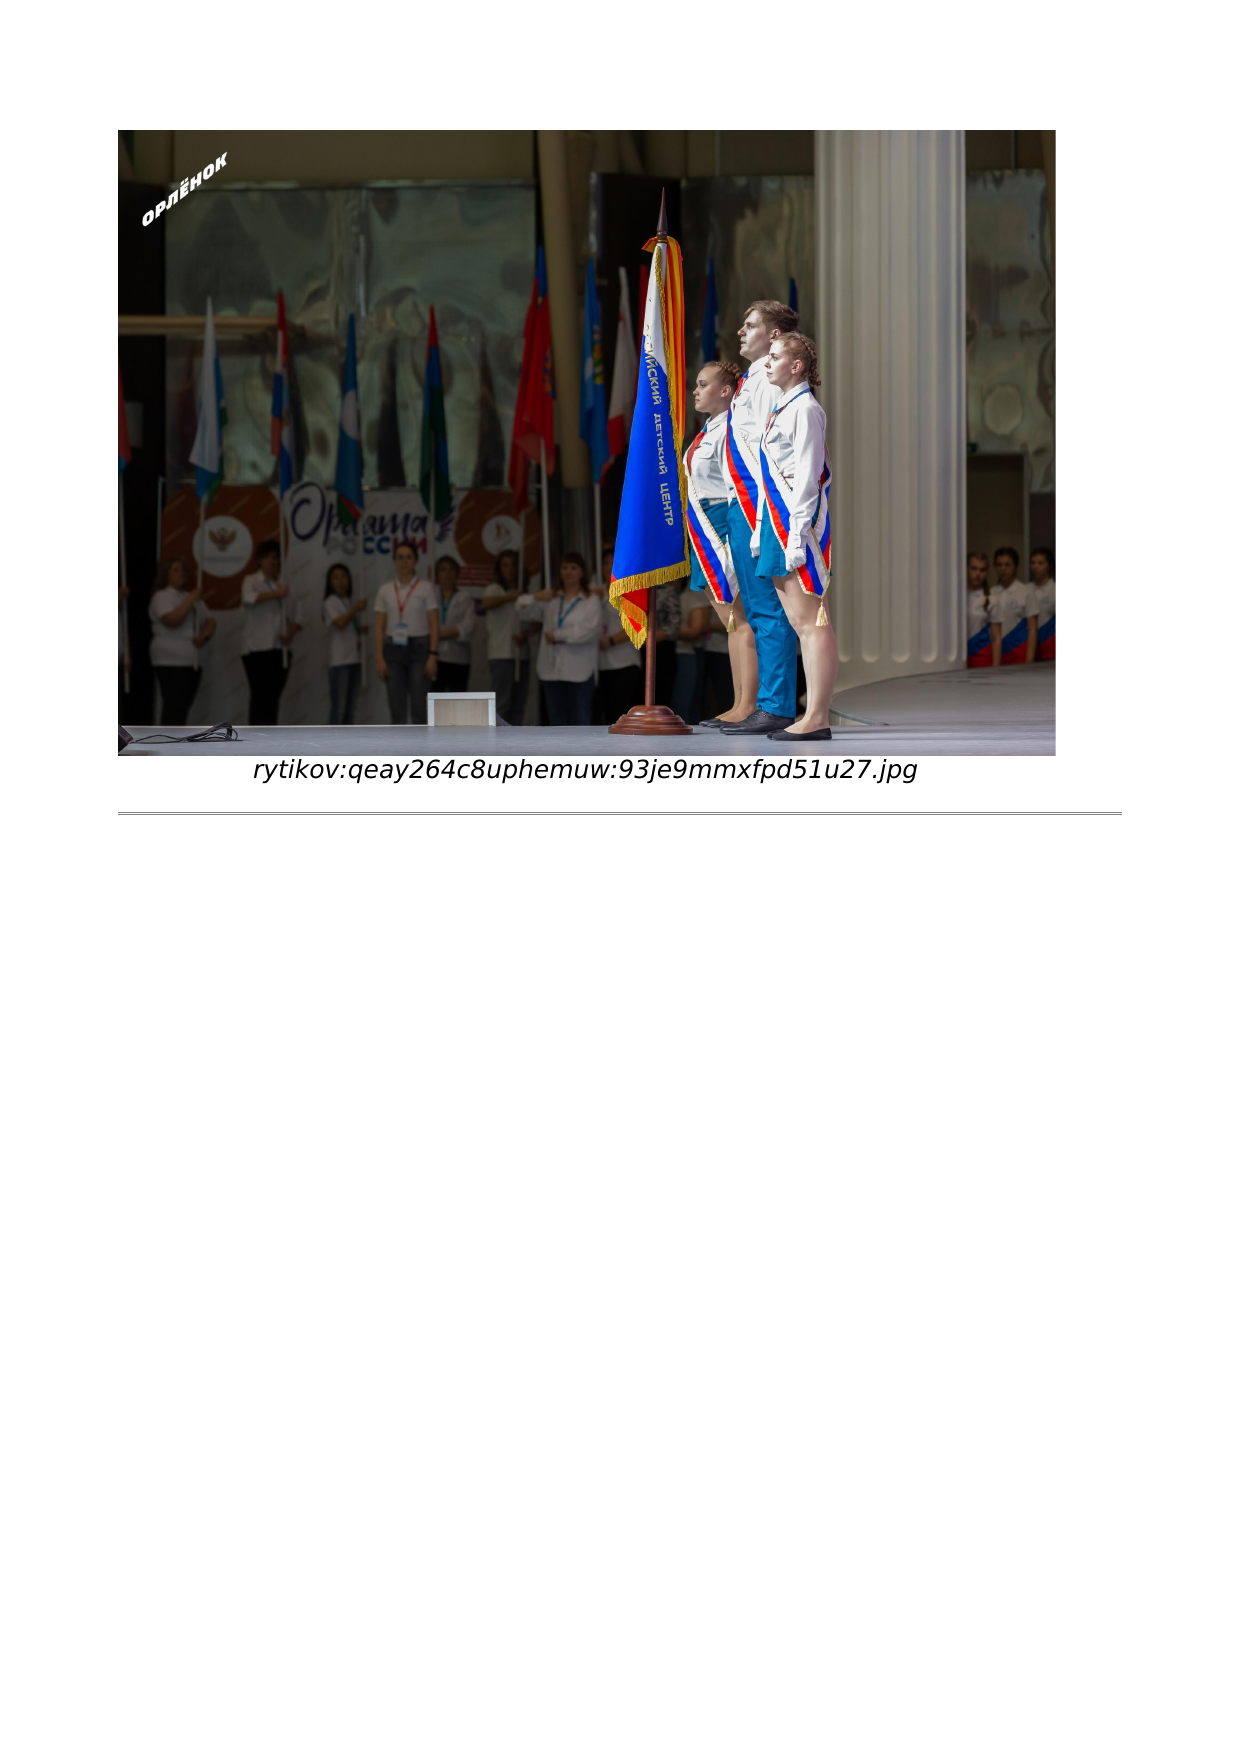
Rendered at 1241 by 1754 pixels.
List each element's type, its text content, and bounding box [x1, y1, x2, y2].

picture [118, 130, 1056, 756]
text rytikov:qeay264c8uphemuw:93je9mmxfpd51u27.jpg [118, 756, 1056, 785]
